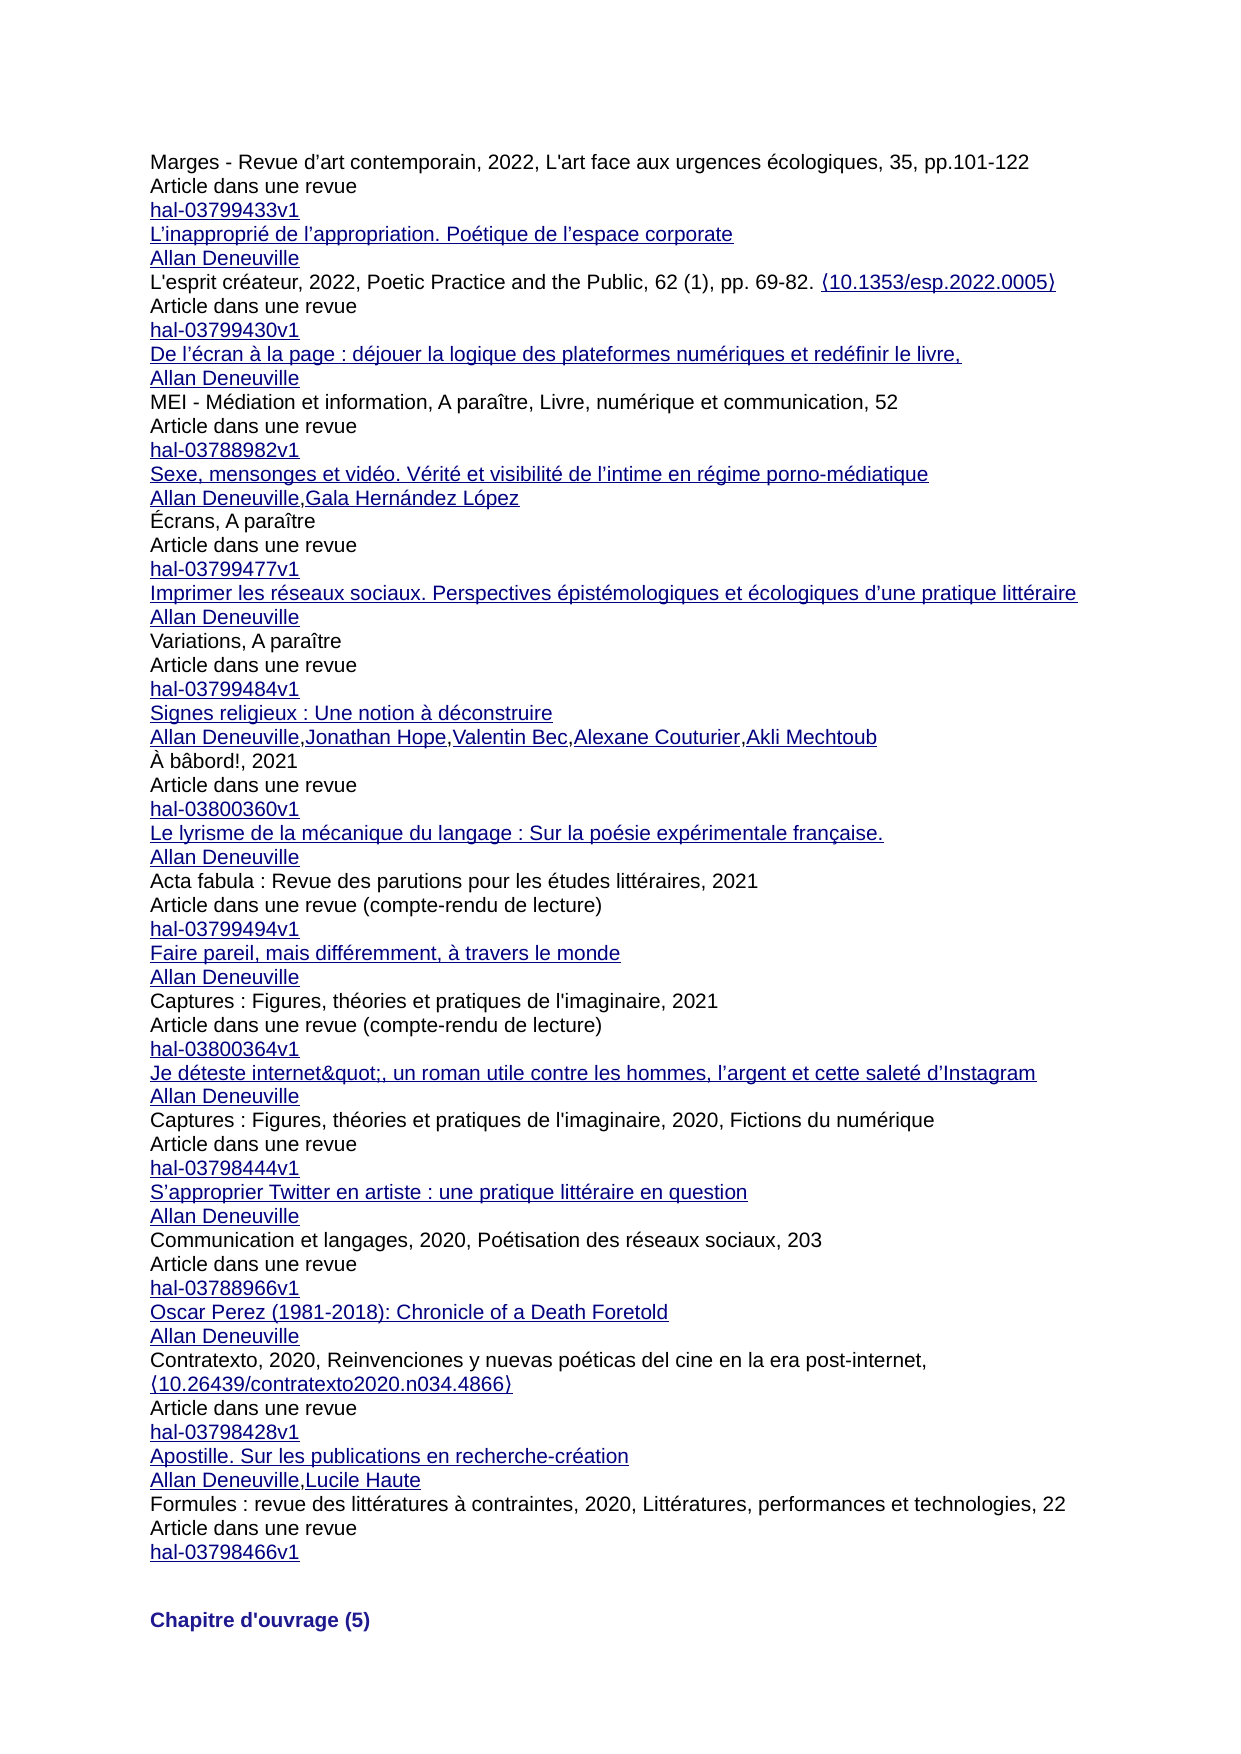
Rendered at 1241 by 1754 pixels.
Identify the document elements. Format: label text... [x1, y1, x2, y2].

table_cell Imprimer les réseaux sociaux. Perspectives épistémologiques et écologiques d’une pratique littéraire Allan Deneuville Variations, A paraître Article dans une revue hal-03799484v1 [150, 581, 1090, 701]
table_cell Oscar Perez (1981-2018): Chronicle of a Death Foretold Allan Deneuville Contratexto, 2020, Reinvenciones y nuevas poéticas del cine en la era post-internet, ⟨10.26439/contratexto2020.n034.4866⟩ Article dans une revue hal-03798428v1 [150, 1300, 1090, 1444]
table_cell Marges - Revue d’art contemporain, 2022, L'art face aux urgences écologiques, 35, pp.101-122 Article dans une revue hal-03799433v1 [150, 150, 1090, 222]
table_cell S’approprier Twitter en artiste : une pratique littéraire en question Allan Deneuville Communication et langages, 2020, Poétisation des réseaux sociaux, 203 Article dans une revue hal-03788966v1 [150, 1180, 1090, 1300]
table_cell Signes religieux : Une notion à déconstruire Allan Deneuville,Jonathan Hope,Valentin Bec,Alexane Couturier,Akli Mechtoub À bâbord!, 2021 Article dans une revue hal-03800360v1 [150, 701, 1090, 821]
table_cell Le lyrisme de la mécanique du langage : Sur la poésie expérimentale française. Allan Deneuville Acta fabula : Revue des parutions pour les études littéraires, 2021 Article dans une revue (compte-rendu de lecture) hal-03799494v1 [150, 821, 1090, 941]
table_cell L’inapproprié de l’appropriation. Poétique de l’espace corporate Allan Deneuville L'esprit créateur, 2022, Poetic Practice and the Public, 62 (1), pp. 69-82. ⟨10.1353/esp.2022.0005⟩ Article dans une revue hal-03799430v1 [150, 222, 1090, 342]
table_cell Sexe, mensonges et vidéo. Vérité et visibilité de l’intime en régime porno-médiatique Allan Deneuville,Gala Hernández López Écrans, A paraître Article dans une revue hal-03799477v1 [150, 461, 1090, 581]
table_cell De l’écran à la page : déjouer la logique des plateformes numériques et redéfinir le livre, Allan Deneuville MEI - Médiation et information, A paraître, Livre, numérique et communication, 52 Article dans une revue hal-03788982v1 [150, 342, 1090, 461]
table_cell Apostille. Sur les publications en recherche-création Allan Deneuville,Lucile Haute Formules : revue des littératures à contraintes, 2020, Littératures, performances et technologies, 22 Article dans une revue hal-03798466v1 [150, 1444, 1090, 1563]
subtitle Chapitre d'ouvrage (5) [150, 1608, 1090, 1632]
table_cell Je déteste internet&quot;, un roman utile contre les hommes, l’argent et cette saleté d’Instagram Allan Deneuville Captures : Figures, théories et pratiques de l'imaginaire, 2020, Fictions du numérique Article dans une revue hal-03798444v1 [150, 1060, 1090, 1180]
table_cell Faire pareil, mais différemment, à travers le monde Allan Deneuville Captures : Figures, théories et pratiques de l'imaginaire, 2021 Article dans une revue (compte-rendu de lecture) hal-03800364v1 [150, 941, 1090, 1060]
